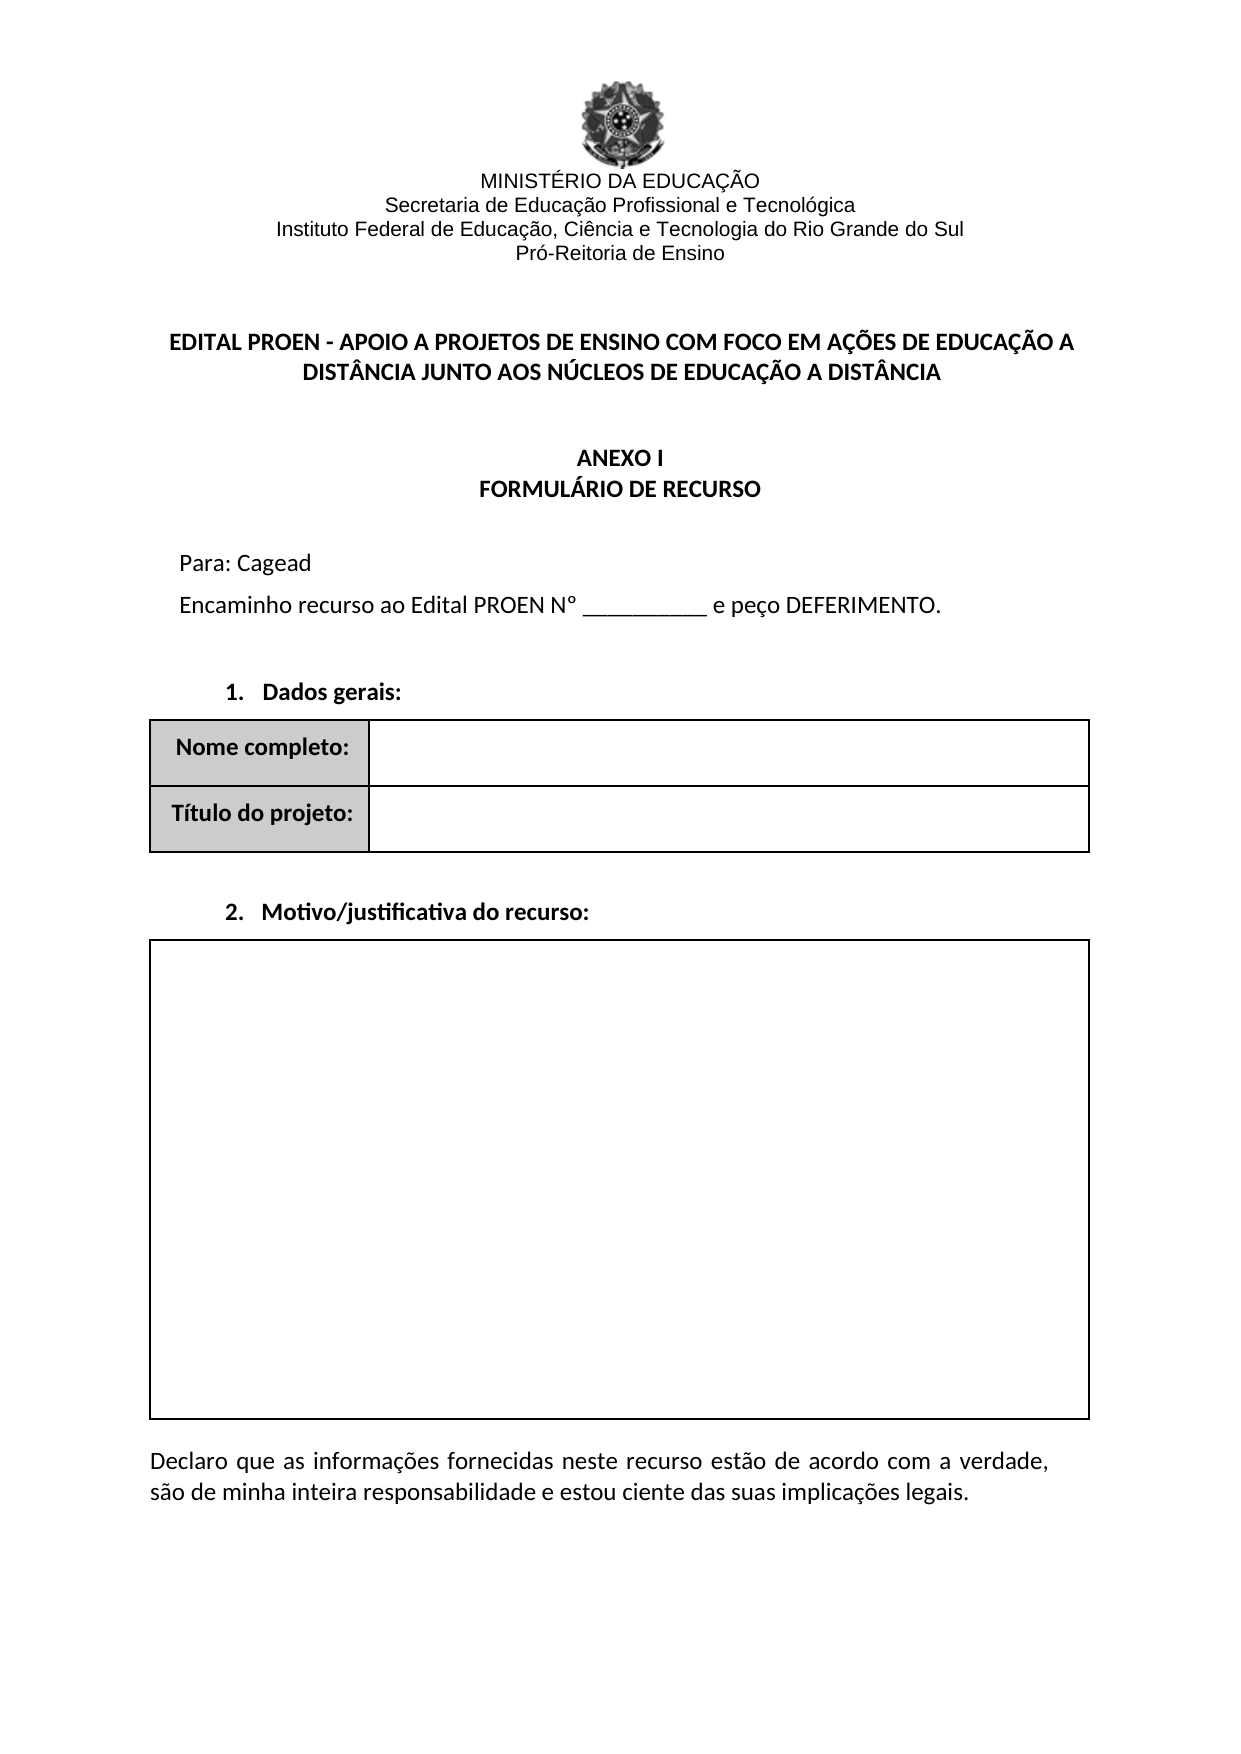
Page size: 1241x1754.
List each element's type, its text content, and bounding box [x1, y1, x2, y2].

picture [581, 81, 665, 169]
subtitle EDITAL PROEN - APOIO A PROJETOS DE ENSINO COM FOCO EM AÇÕES DE EDUCAÇÃO A DISTÂNCIA JUNTO AOS NÚCLEOS DE EDUCAÇÃO A DISTÂNCIA [150, 326, 1094, 387]
text ANEXO I [150, 443, 1090, 473]
table_cell Título do projeto: [151, 787, 368, 851]
text Declaro que as informações fornecidas neste recurso estão de acordo com a verdade, são de minha inteira responsabilidade e estou ciente das suas implicações legais. [150, 1445, 1050, 1506]
table_header [370, 721, 1088, 785]
text Encaminho recurso ao Edital PROEN Nº __________ e peço DEFERIMENTO. [179, 590, 1090, 620]
text Para: Cagead [179, 547, 1090, 577]
text FORMULÁRIO DE RECURSO [150, 473, 1090, 504]
text 1. Dados gerais: [225, 676, 1090, 706]
table_header Nome completo: [151, 721, 368, 785]
table_cell [370, 787, 1088, 851]
text 2. Motivo/justificativa do recurso: [225, 896, 1090, 926]
table_header [151, 941, 1088, 1418]
